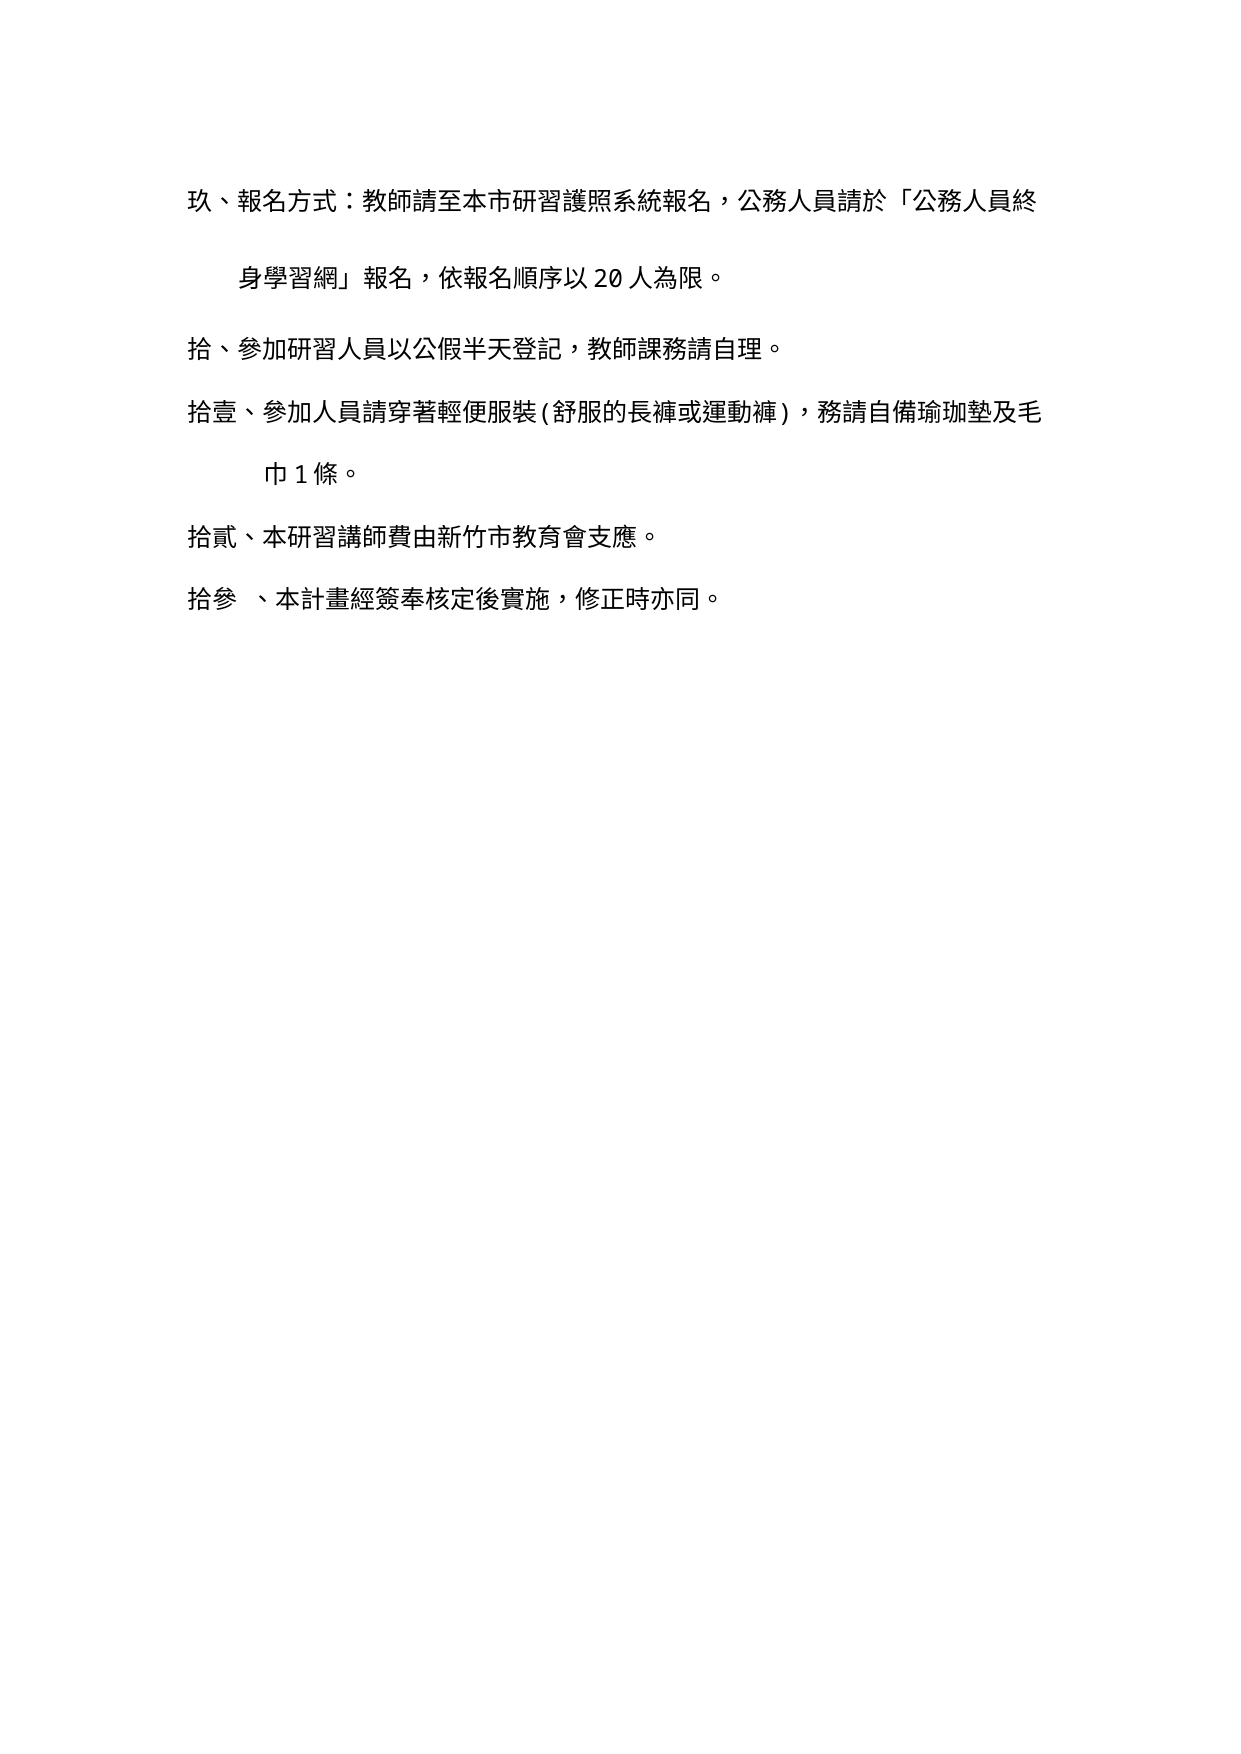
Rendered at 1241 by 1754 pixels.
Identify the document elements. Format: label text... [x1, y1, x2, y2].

text 拾壹、參加人員請穿著輕便服裝(舒服的長褲或運動褲)，務請自備瑜珈墊及毛巾1條。 [187, 368, 1053, 493]
text 拾參 、本計畫經簽奉核定後實施，修正時亦同。 [187, 556, 1053, 618]
text 拾、參加研習人員以公假半天登記，教師課務請自理。 [187, 306, 1053, 368]
text 拾貳、本研習講師費由新竹市教育會支應。 [187, 493, 1053, 556]
text 玖、報名方式：教師請至本市研習護照系統報名，公務人員請於「公務人員終身學習網」報名，依報名順序以20人為限。 [188, 158, 1053, 298]
